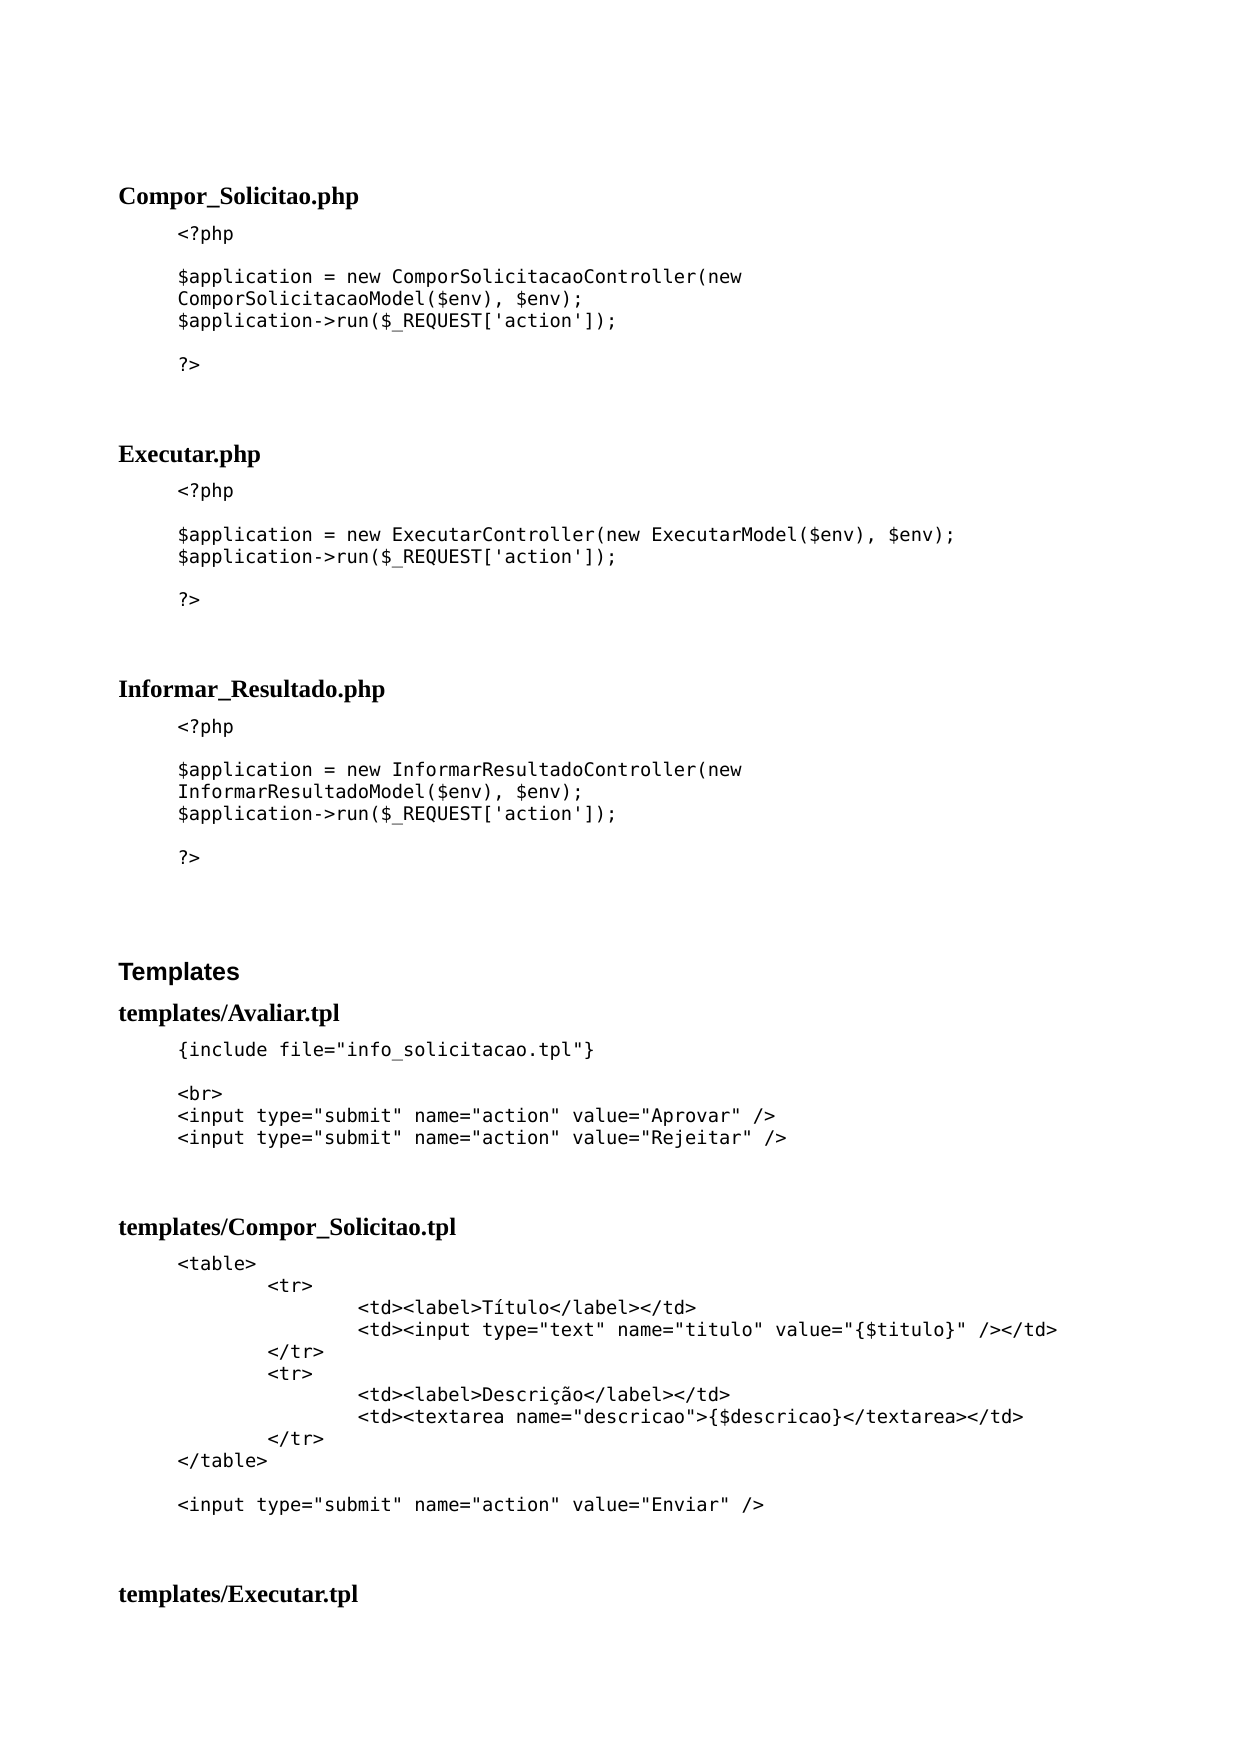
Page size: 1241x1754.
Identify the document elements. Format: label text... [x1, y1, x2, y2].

text [177, 118, 1063, 140]
text {include file="info_solicitacao.tpl"} <br> <input type="submit" name="action" value="Aprovar" /> <input type="submit" name="action" value="Rejeitar" /> [177, 1039, 1063, 1171]
subtitle Templates [118, 957, 1122, 986]
text <?php $application = new ExecutarController(new ExecutarModel($env), $env); $application->run($_REQUEST['action']); ?> [177, 480, 1063, 633]
text Informar_Resultado.php [118, 674, 1122, 703]
text Executar.php [118, 439, 1122, 467]
text Compor_Solicitao.php [118, 181, 1122, 210]
text <table> <tr> <td><label>Título</label></td> <td><input type="text" name="titulo" value="{$titulo}" /></td> </tr> <tr> <td><label>Descrição</label></td> <td><textarea name="descricao">{$descricao}</textarea></td> </tr> </table> <input type="submit" name="action" value="Enviar" /> [177, 1253, 1063, 1537]
text templates/Compor_Solicitao.tpl [118, 1212, 1122, 1241]
text templates/Executar.tpl [118, 1579, 1122, 1607]
text <?php $application = new ComporSolicitacaoController(new ComporSolicitacaoModel($env), $env); $application->run($_REQUEST['action']); ?> [177, 222, 1063, 397]
text <?php $application = new InformarResultadoController(new InformarResultadoModel($env), $env); $application->run($_REQUEST['action']); ?> [177, 716, 1063, 891]
text templates/Avaliar.tpl [118, 998, 1122, 1027]
